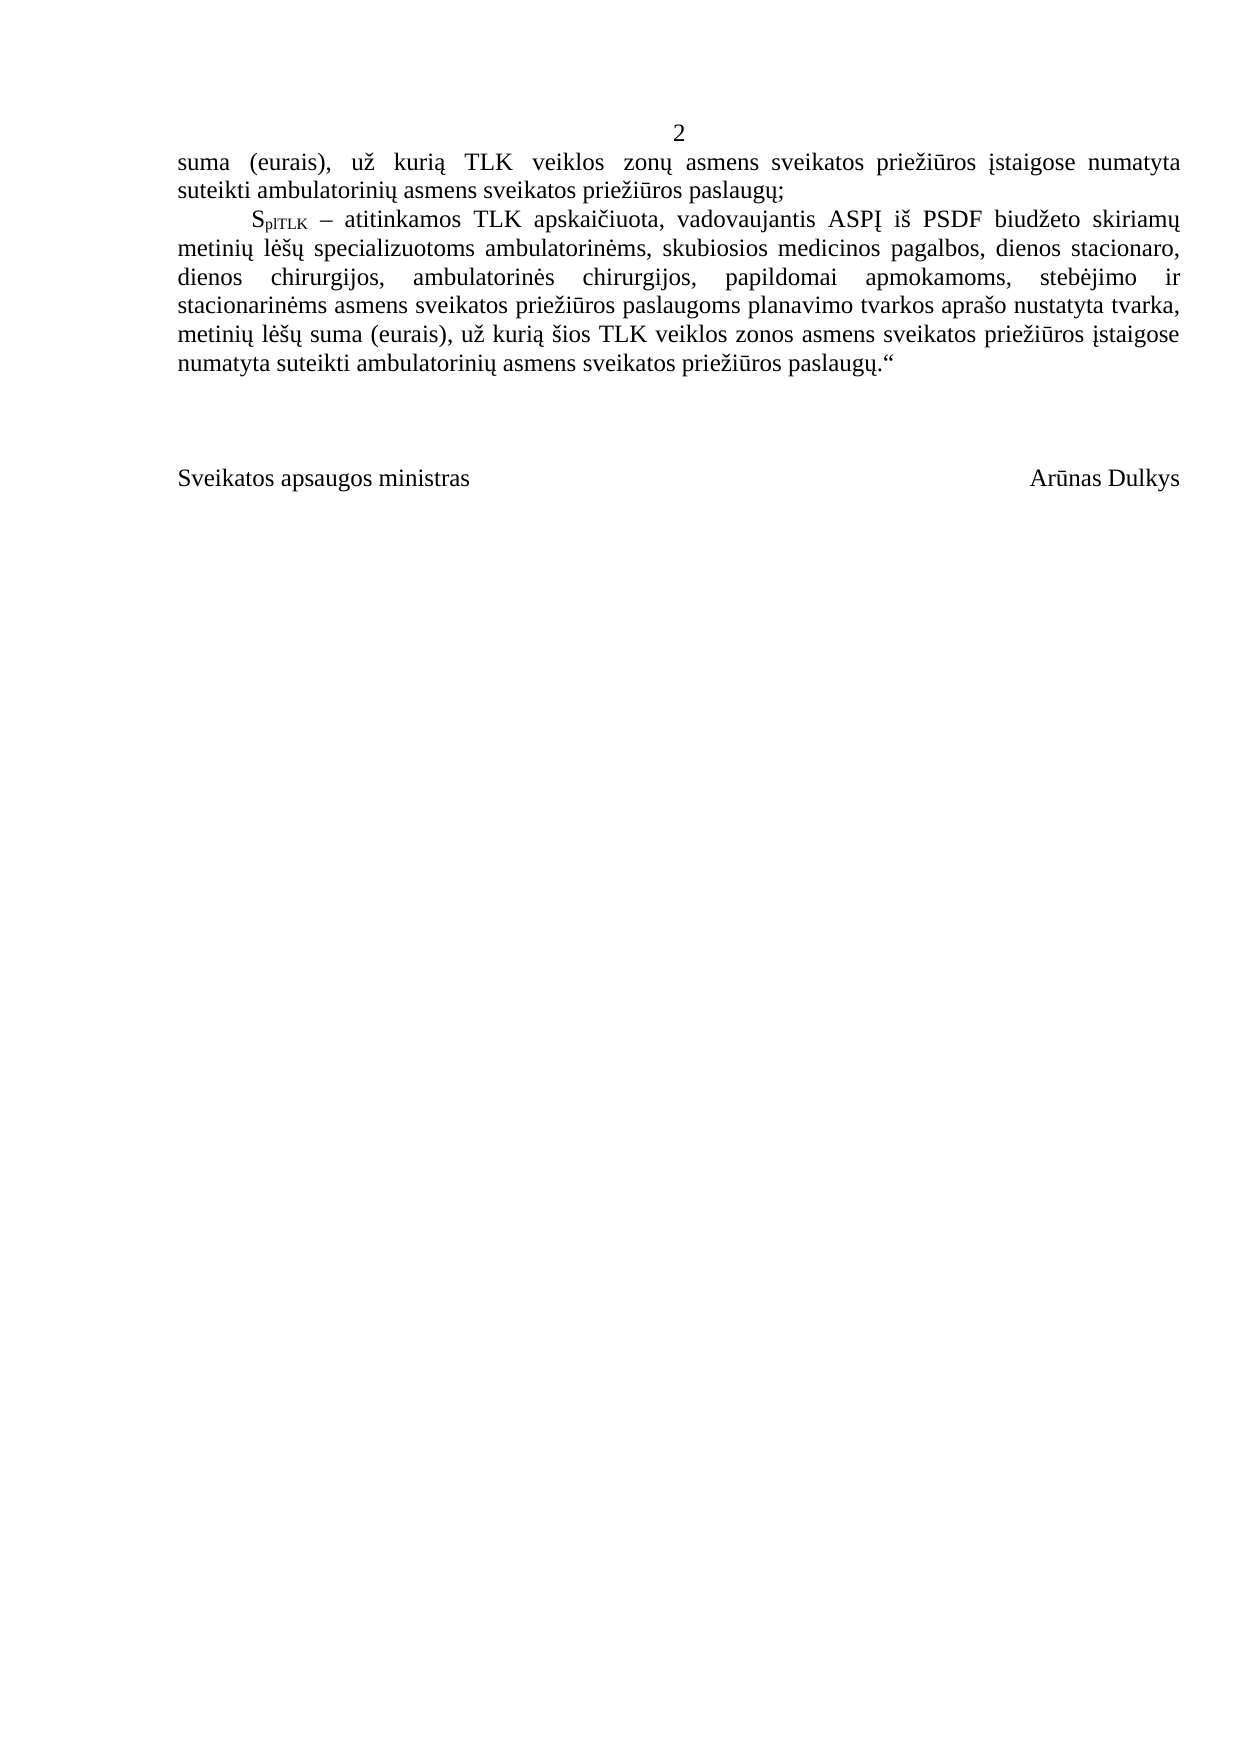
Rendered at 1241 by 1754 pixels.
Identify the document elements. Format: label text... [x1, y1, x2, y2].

text SplTLK – atitinkamos TLK apskaičiuota, vadovaujantis ASPĮ iš PSDF biudžeto skiriamų metinių lėšų specializuotoms ambulatorinėms, skubiosios medicinos pagalbos, dienos stacionaro, dienos chirurgijos, ambulatorinės chirurgijos, papildomai apmokamoms, stebėjimo ir stacionarinėms asmens sveikatos priežiūros paslaugoms planavimo tvarkos aprašo nustatyta tvarka, metinių lėšų suma (eurais), už kurią šios TLK veiklos zonos asmens sveikatos priežiūros įstaigose numatyta suteikti ambulatorinių asmens sveikatos priežiūros paslaugų.“ [177, 204, 1181, 377]
text suma (eurais), už kurią TLK veiklos zonų asmens sveikatos priežiūros įstaigose numatyta suteikti ambulatorinių asmens sveikatos priežiūros paslaugų; [177, 147, 1181, 204]
text Sveikatos apsaugos ministras Arūnas Dulkys [177, 463, 1181, 492]
